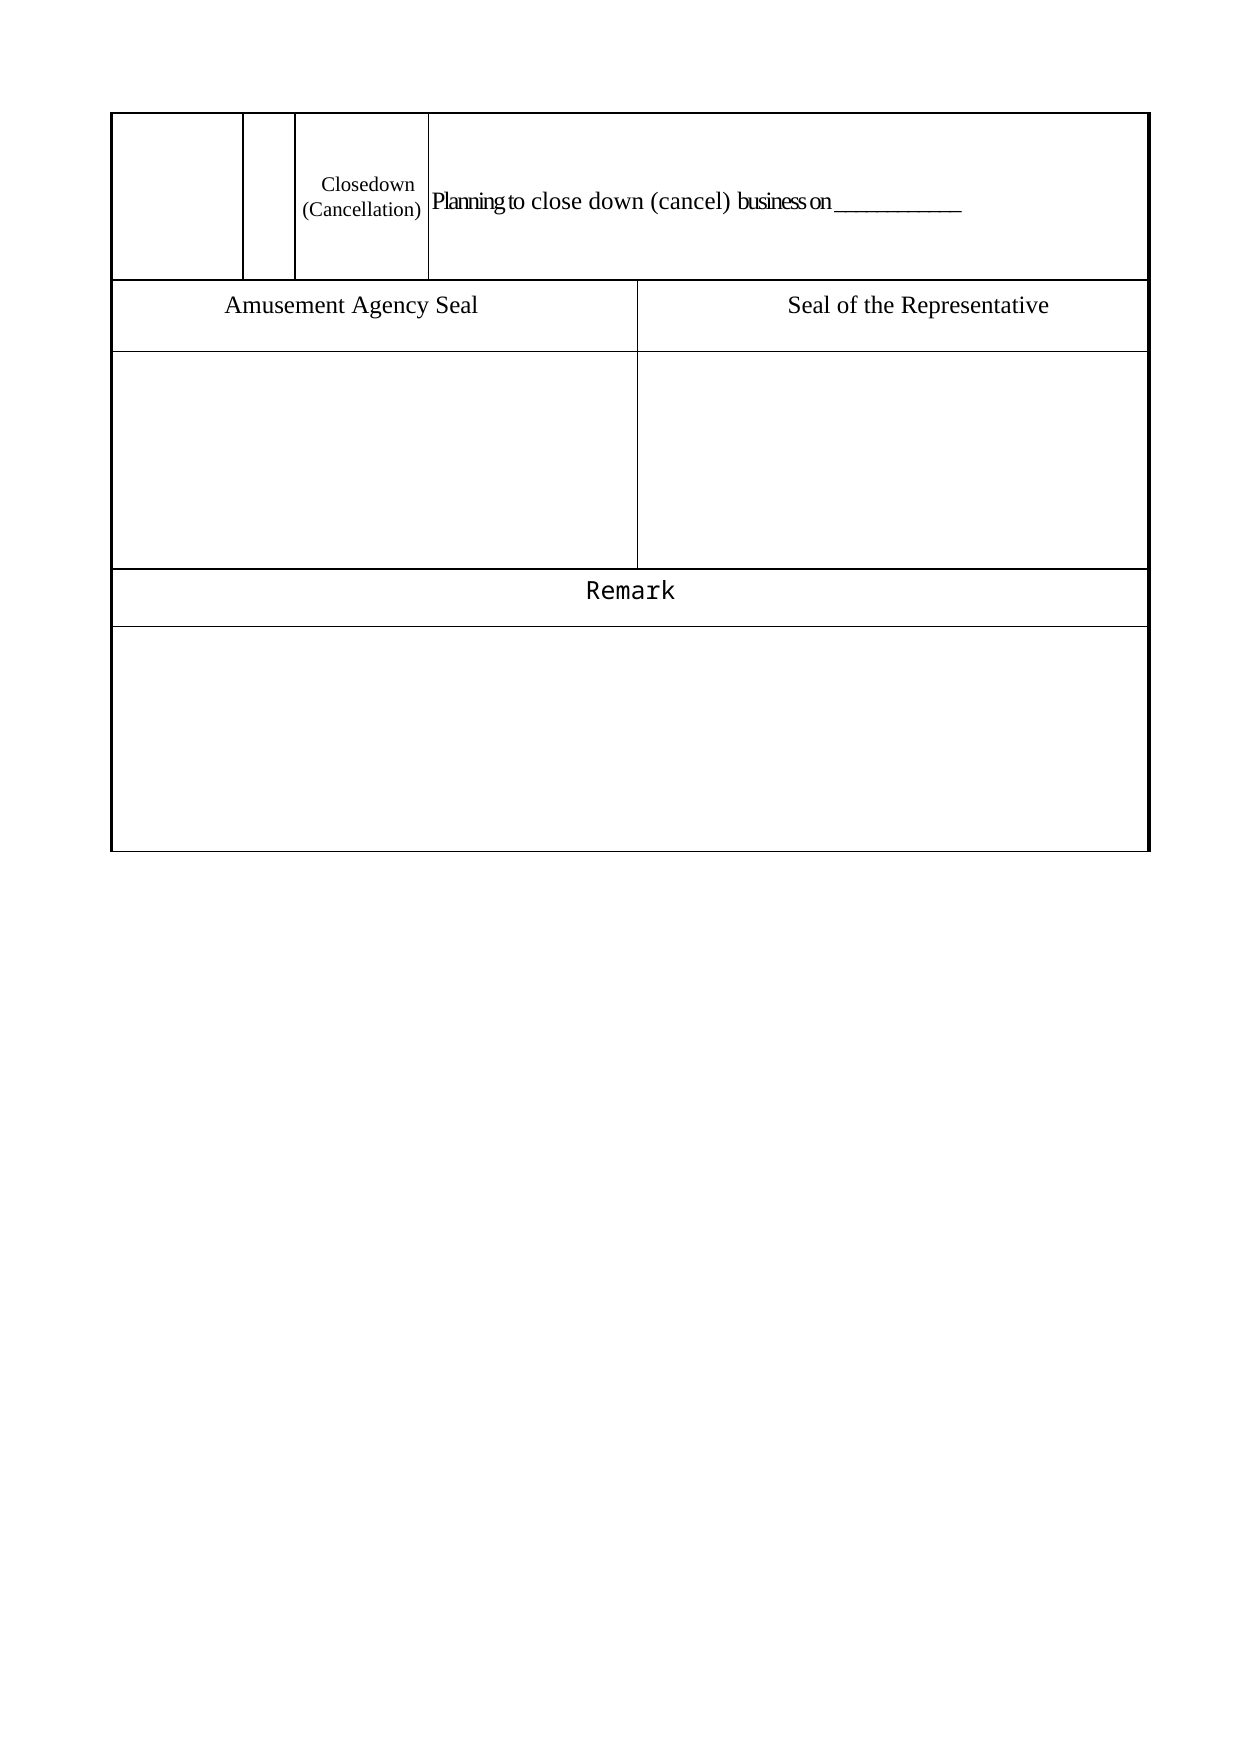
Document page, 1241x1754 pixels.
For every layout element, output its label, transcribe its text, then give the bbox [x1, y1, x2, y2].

table_cell Seal of the Representative [638, 281, 1147, 351]
table_cell Amusement Agency Seal [113, 281, 637, 351]
table_cell [638, 352, 1147, 568]
table_header [113, 114, 242, 279]
table_cell [113, 627, 1147, 851]
table_cell [244, 114, 294, 279]
table_cell Remark [113, 570, 1147, 626]
table_cell [113, 352, 637, 568]
table_cell Closedown (Cancellation) [296, 114, 428, 279]
table_cell Planning to close down (cancel) business on ____________ [429, 114, 1147, 279]
